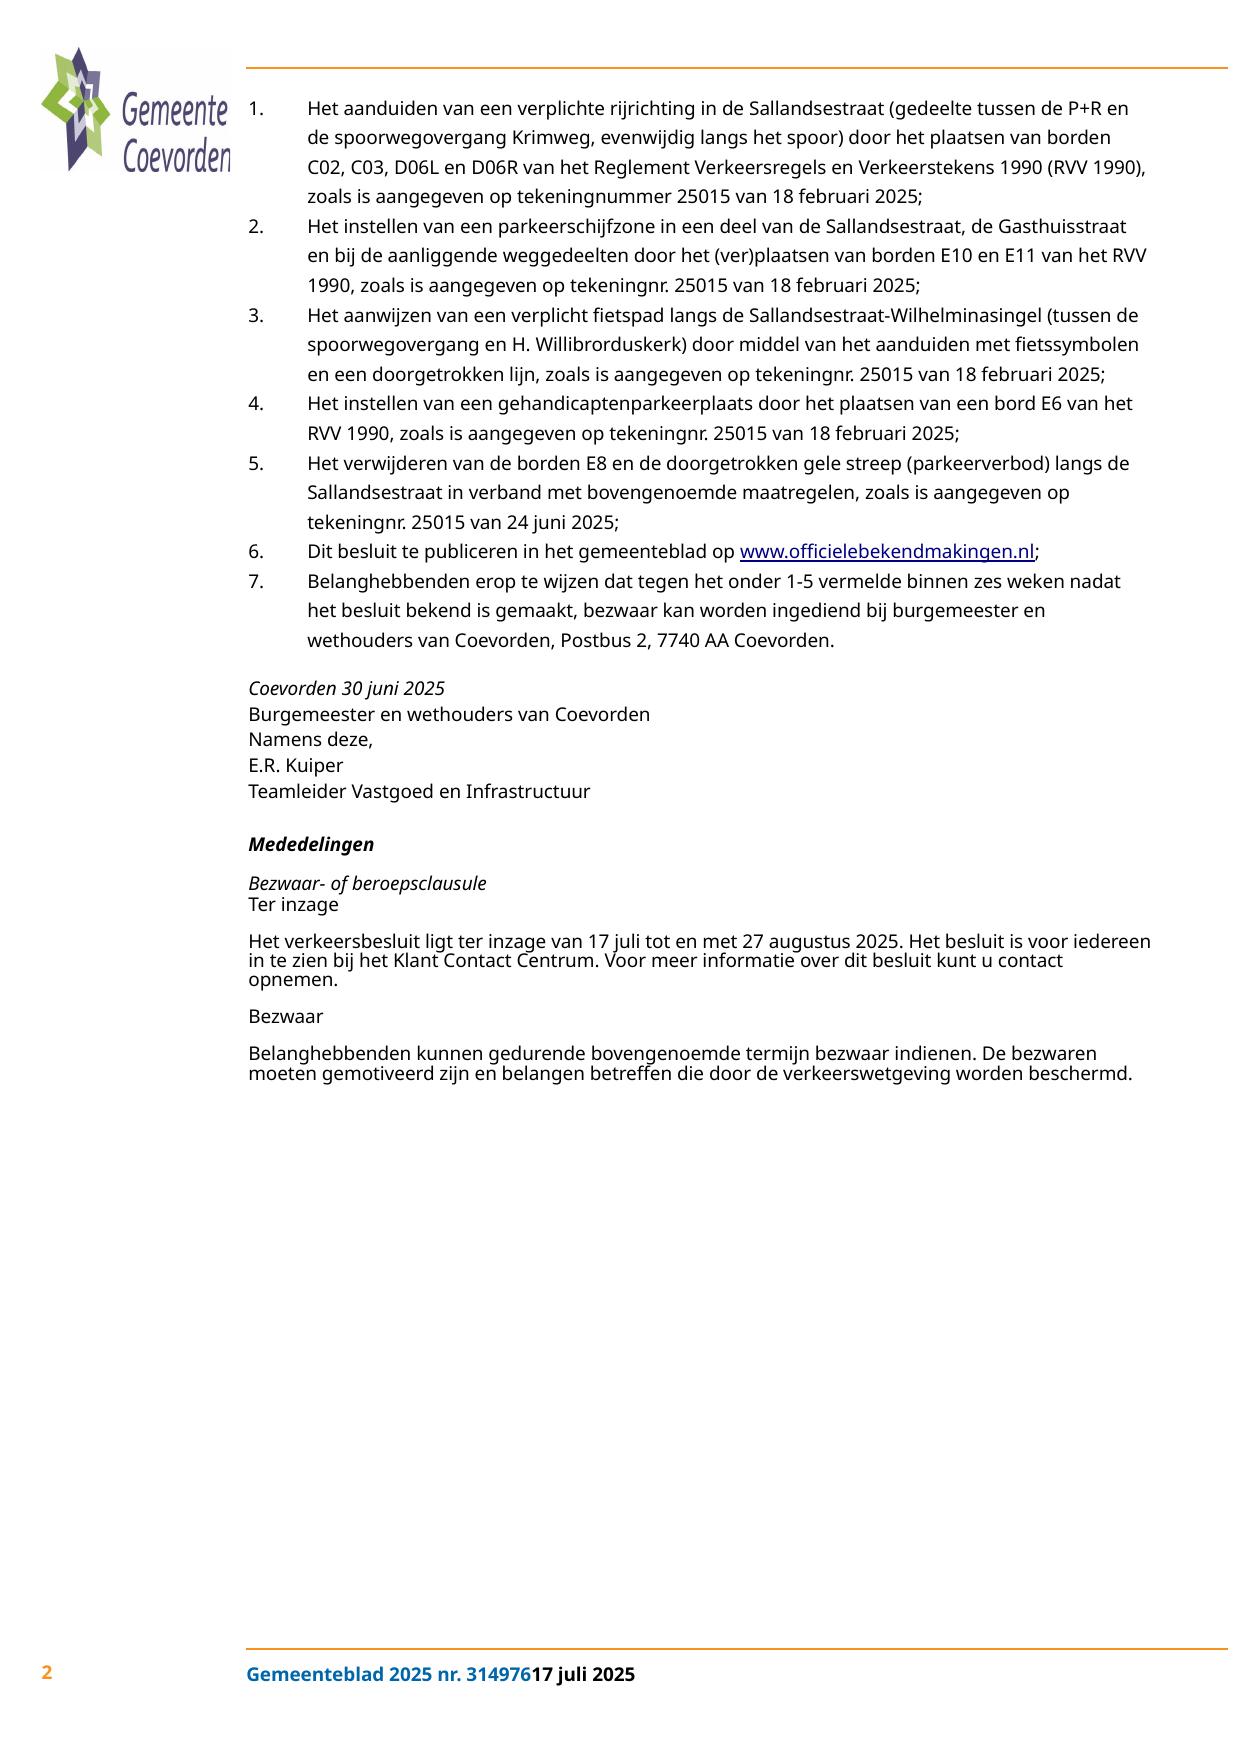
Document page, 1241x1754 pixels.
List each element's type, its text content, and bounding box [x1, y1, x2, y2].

text Ter inzage [248, 896, 1152, 915]
list Belanghebbenden erop te wijzen dat tegen het onder 1-5 vermelde binnen zes weken nadat het besluit bekend is gemaakt, bezwaar kan worden ingediend bij burgemeester en wethouders van Coevorden, Postbus 2, 7740 AA Coevorden. [248, 568, 1152, 653]
text Het verkeersbesluit ligt ter inzage van 17 juli tot en met 27 augustus 2025. Het besluit is voor iedereen in te zien bij het Klant Contact Centrum. Voor meer informatie over dit besluit kunt u contact opnemen. [248, 933, 1152, 991]
text Coevorden 30 juni 2025 [248, 675, 1152, 701]
list Het aanwijzen van een verplicht fietspad langs de Sallandsestraat-Wilhelminasingel (tussen de spoorwegovergang en H. Willibrorduskerk) door middel van het aanduiden met fietssymbolen en een doorgetrokken lijn, zoals is aangegeven op tekeningnr. 25015 van 18 februari 2025; [248, 302, 1152, 387]
text Belanghebbenden kunnen gedurende bovengenoemde termijn bezwaar indienen. De bezwaren moeten gemotiveerd zijn en belangen betreffen die door de verkeerswetgeving worden beschermd. [248, 1045, 1152, 1084]
text Burgemeester en wethouders van Coevorden [248, 701, 1152, 727]
text Bezwaar- of beroepsclausule [248, 870, 1152, 896]
list Dit besluit te publiceren in het gemeenteblad op www.officielebekendmakingen.nl; [248, 538, 1152, 564]
text E.R. Kuiper [248, 752, 1152, 778]
list Het instellen van een gehandicaptenparkeerplaats door het plaatsen van een bord E6 van het RVV 1990, zoals is aangegeven op tekeningnr. 25015 van 18 februari 2025; [248, 391, 1152, 446]
picture [41, 47, 231, 172]
text Bezwaar [248, 1008, 1152, 1028]
text Namens deze, [248, 727, 1152, 752]
text Teamleider Vastgoed en Infrastructuur [248, 778, 1152, 804]
list Het aanduiden van een verplichte rijrichting in de Sallandsestraat (gedeelte tussen de P+R en de spoorwegovergang Krimweg, evenwijdig langs het spoor) door het plaatsen van borden C02, C03, D06L en D06R van het Reglement Verkeersregels en Verkeerstekens 1990 (RVV 1990), zoals is aangegeven op tekeningnummer 25015 van 18 februari 2025; [248, 95, 1152, 209]
list Het instellen van een parkeerschijfzone in een deel van de Sallandsestraat, de Gasthuisstraat en bij de aanliggende weggedeelten door het (ver)plaatsen van borden E10 en E11 van het RVV 1990, zoals is aangegeven op tekeningnr. 25015 van 18 februari 2025; [248, 213, 1152, 298]
list Het verwijderen van de borden E8 en de doorgetrokken gele streep (parkeerverbod) langs de Sallandsestraat in verband met bovengenoemde maatregelen, zoals is aangegeven op tekeningnr. 25015 van 24 juni 2025; [248, 450, 1152, 535]
text Mededelingen [248, 831, 1152, 857]
